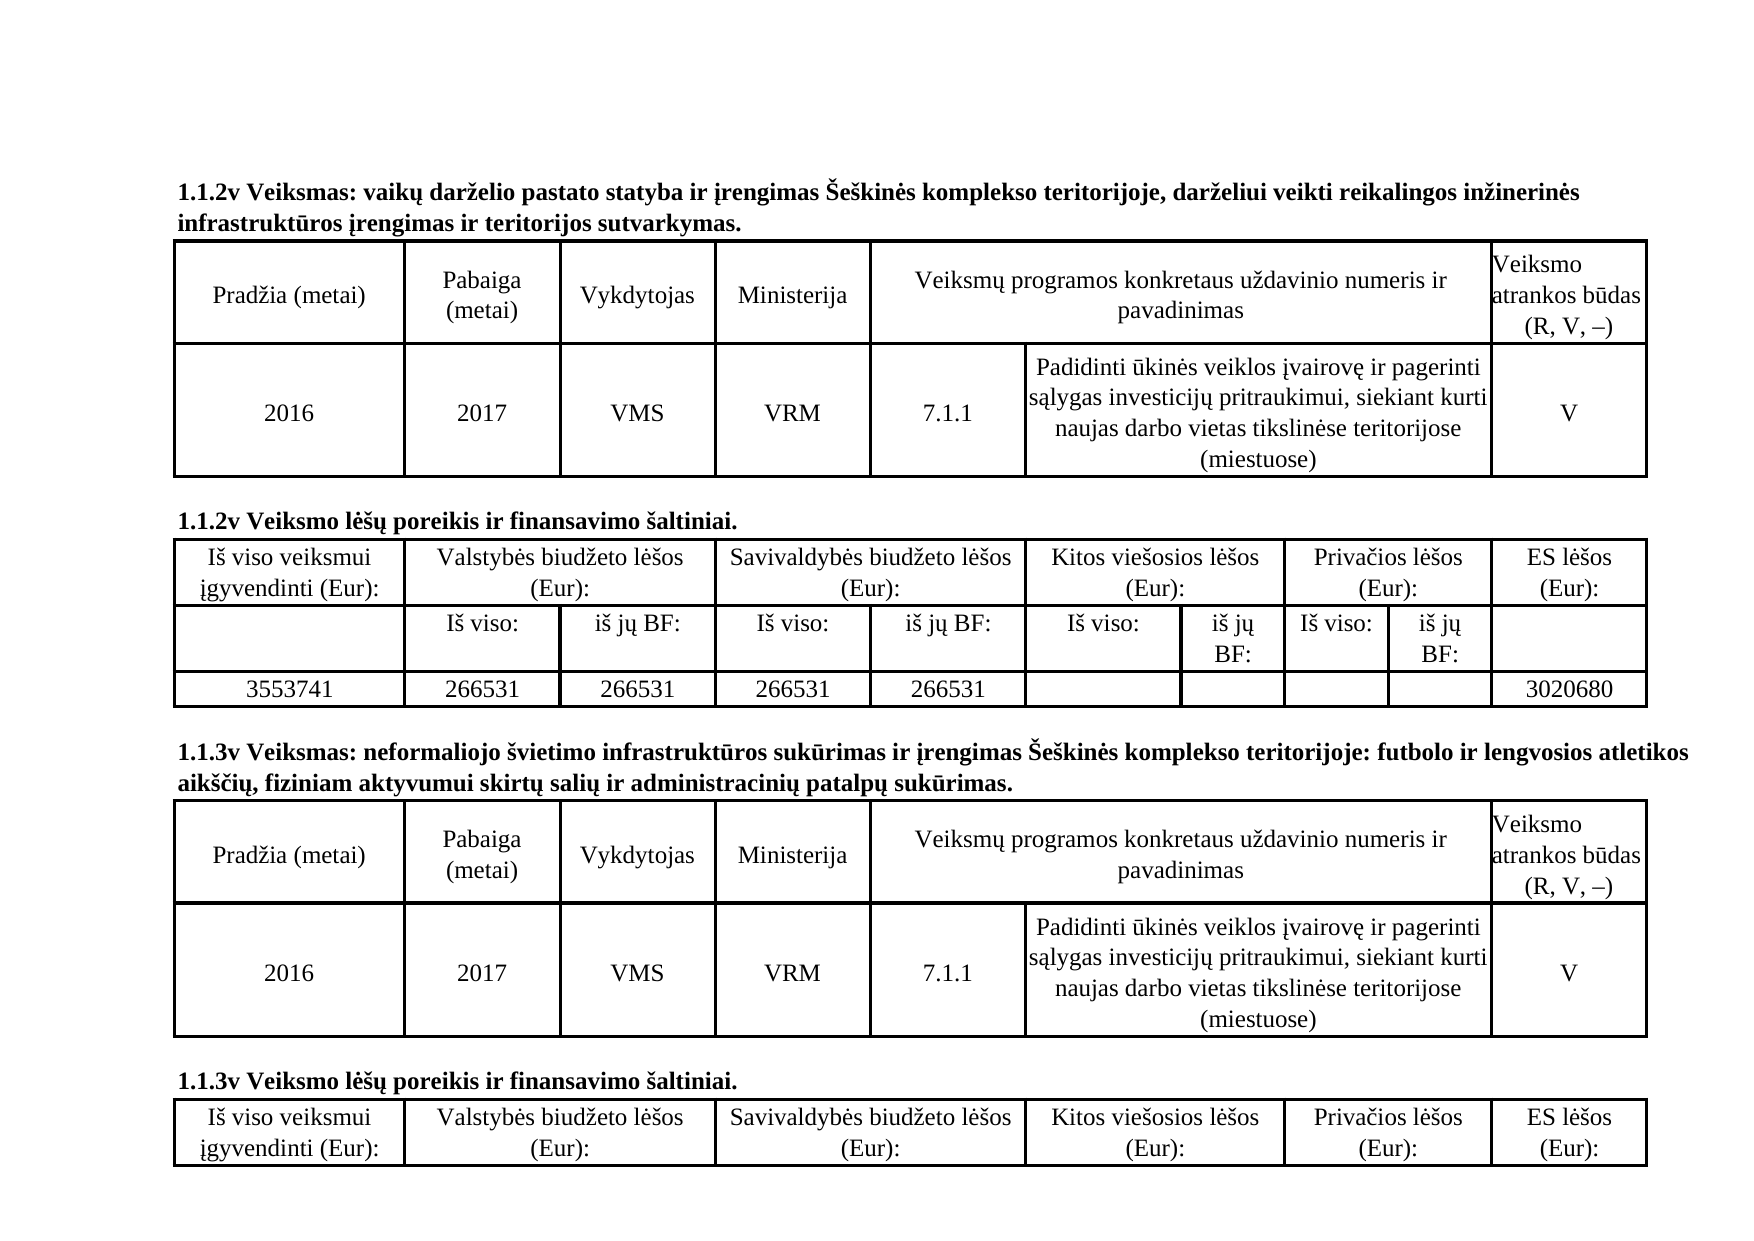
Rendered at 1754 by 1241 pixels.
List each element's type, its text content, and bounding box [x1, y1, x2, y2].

table_cell [1390, 673, 1490, 705]
text 1.1.3v Veiksmas: neformaliojo švietimo infrastruktūros sukūrimas ir įrengimas Šeškinės komplekso teritorijoje: futbolo ir lengvosios atletikos aikščių, fiziniam aktyvumui skirtų salių ir administracinių patalpų sukūrimas. [177, 737, 1695, 797]
table_header Valstybės biudžeto lėšos (Eur): [406, 541, 714, 604]
table_cell 2016 [176, 345, 403, 474]
table_header ES lėšos (Eur): [1493, 541, 1645, 604]
table_cell 3553741 [176, 673, 403, 705]
table_header Veiksmų programos konkretaus uždavinio numeris ir pavadinimas [872, 243, 1490, 342]
table_cell 2017 [406, 345, 559, 474]
table_cell VMS [562, 345, 714, 474]
table_cell [176, 607, 403, 670]
table_header Vykdytojas [562, 243, 714, 342]
table_cell 266531 [562, 673, 714, 705]
table_header Vykdytojas [562, 802, 714, 901]
table_cell iš jų BF: [1183, 607, 1283, 670]
table_cell iš jų BF: [562, 607, 714, 670]
table_cell VRM [717, 905, 869, 1034]
table_header Pradžia (metai) [176, 802, 403, 901]
table_cell 2017 [406, 905, 559, 1034]
table_header Pabaiga (metai) [406, 802, 559, 901]
table_header Savivaldybės biudžeto lėšos (Eur): [717, 541, 1024, 604]
table_header Kitos viešosios lėšos (Eur): [1027, 1101, 1283, 1163]
table_header Veiksmo atrankos būdas (R, V, –) [1493, 802, 1645, 901]
table_cell VMS [562, 905, 714, 1034]
table_header Privačios lėšos (Eur): [1286, 1101, 1490, 1163]
table_cell VRM [717, 345, 869, 474]
table_header Veiksmo atrankos būdas (R, V, –) [1493, 243, 1645, 342]
table_cell 2016 [176, 905, 403, 1034]
table_header Ministerija [717, 243, 869, 342]
table_cell 266531 [872, 673, 1024, 705]
text 1.1.3v Veiksmo lėšų poreikis ir finansavimo šaltiniai. [177, 1066, 1695, 1095]
table_header Ministerija [717, 802, 869, 901]
table_cell iš jų BF: [1390, 607, 1490, 670]
table_cell [1286, 673, 1387, 705]
table_cell [1493, 607, 1645, 670]
table_header ES lėšos (Eur): [1493, 1101, 1645, 1163]
table_cell 7.1.1 [872, 905, 1024, 1034]
table_header Pabaiga (metai) [406, 243, 559, 342]
table_cell Padidinti ūkinės veiklos įvairovę ir pagerinti sąlygas investicijų pritraukimui, siekiant kurti naujas darbo vietas tikslinėse teritorijose (miestuose) [1027, 345, 1490, 474]
table_cell 7.1.1 [872, 345, 1024, 474]
text 1.1.2v Veiksmas: vaikų darželio pastato statyba ir įrengimas Šeškinės komplekso teritorijoje, darželiui veikti reikalingos inžinerinės infrastruktūros įrengimas ir teritorijos sutvarkymas. [177, 177, 1695, 237]
table_header Iš viso veiksmui įgyvendinti (Eur): [176, 541, 403, 604]
table_cell 3020680 [1493, 673, 1645, 705]
table_cell [1027, 673, 1179, 705]
table_header Veiksmų programos konkretaus uždavinio numeris ir pavadinimas [872, 802, 1490, 901]
table_cell iš jų BF: [872, 607, 1024, 670]
table_cell Iš viso: [406, 607, 558, 670]
table_cell V [1493, 905, 1645, 1034]
table_cell 266531 [406, 673, 558, 705]
table_header Savivaldybės biudžeto lėšos (Eur): [717, 1101, 1024, 1163]
table_cell Iš viso: [717, 607, 869, 670]
table_header Iš viso veiksmui įgyvendinti (Eur): [176, 1101, 403, 1163]
table_header Kitos viešosios lėšos (Eur): [1027, 541, 1283, 604]
table_cell V [1493, 345, 1645, 474]
table_cell Iš viso: [1286, 607, 1387, 670]
table_cell Iš viso: [1027, 607, 1179, 670]
text 1.1.2v Veiksmo lėšų poreikis ir finansavimo šaltiniai. [177, 506, 1695, 535]
table_cell Padidinti ūkinės veiklos įvairovę ir pagerinti sąlygas investicijų pritraukimui, siekiant kurti naujas darbo vietas tikslinėse teritorijose (miestuose) [1027, 905, 1490, 1034]
table_cell [1183, 673, 1283, 705]
table_header Valstybės biudžeto lėšos (Eur): [406, 1101, 714, 1163]
table_cell 266531 [717, 673, 869, 705]
table_header Pradžia (metai) [176, 243, 403, 342]
table_header Privačios lėšos (Eur): [1286, 541, 1490, 604]
